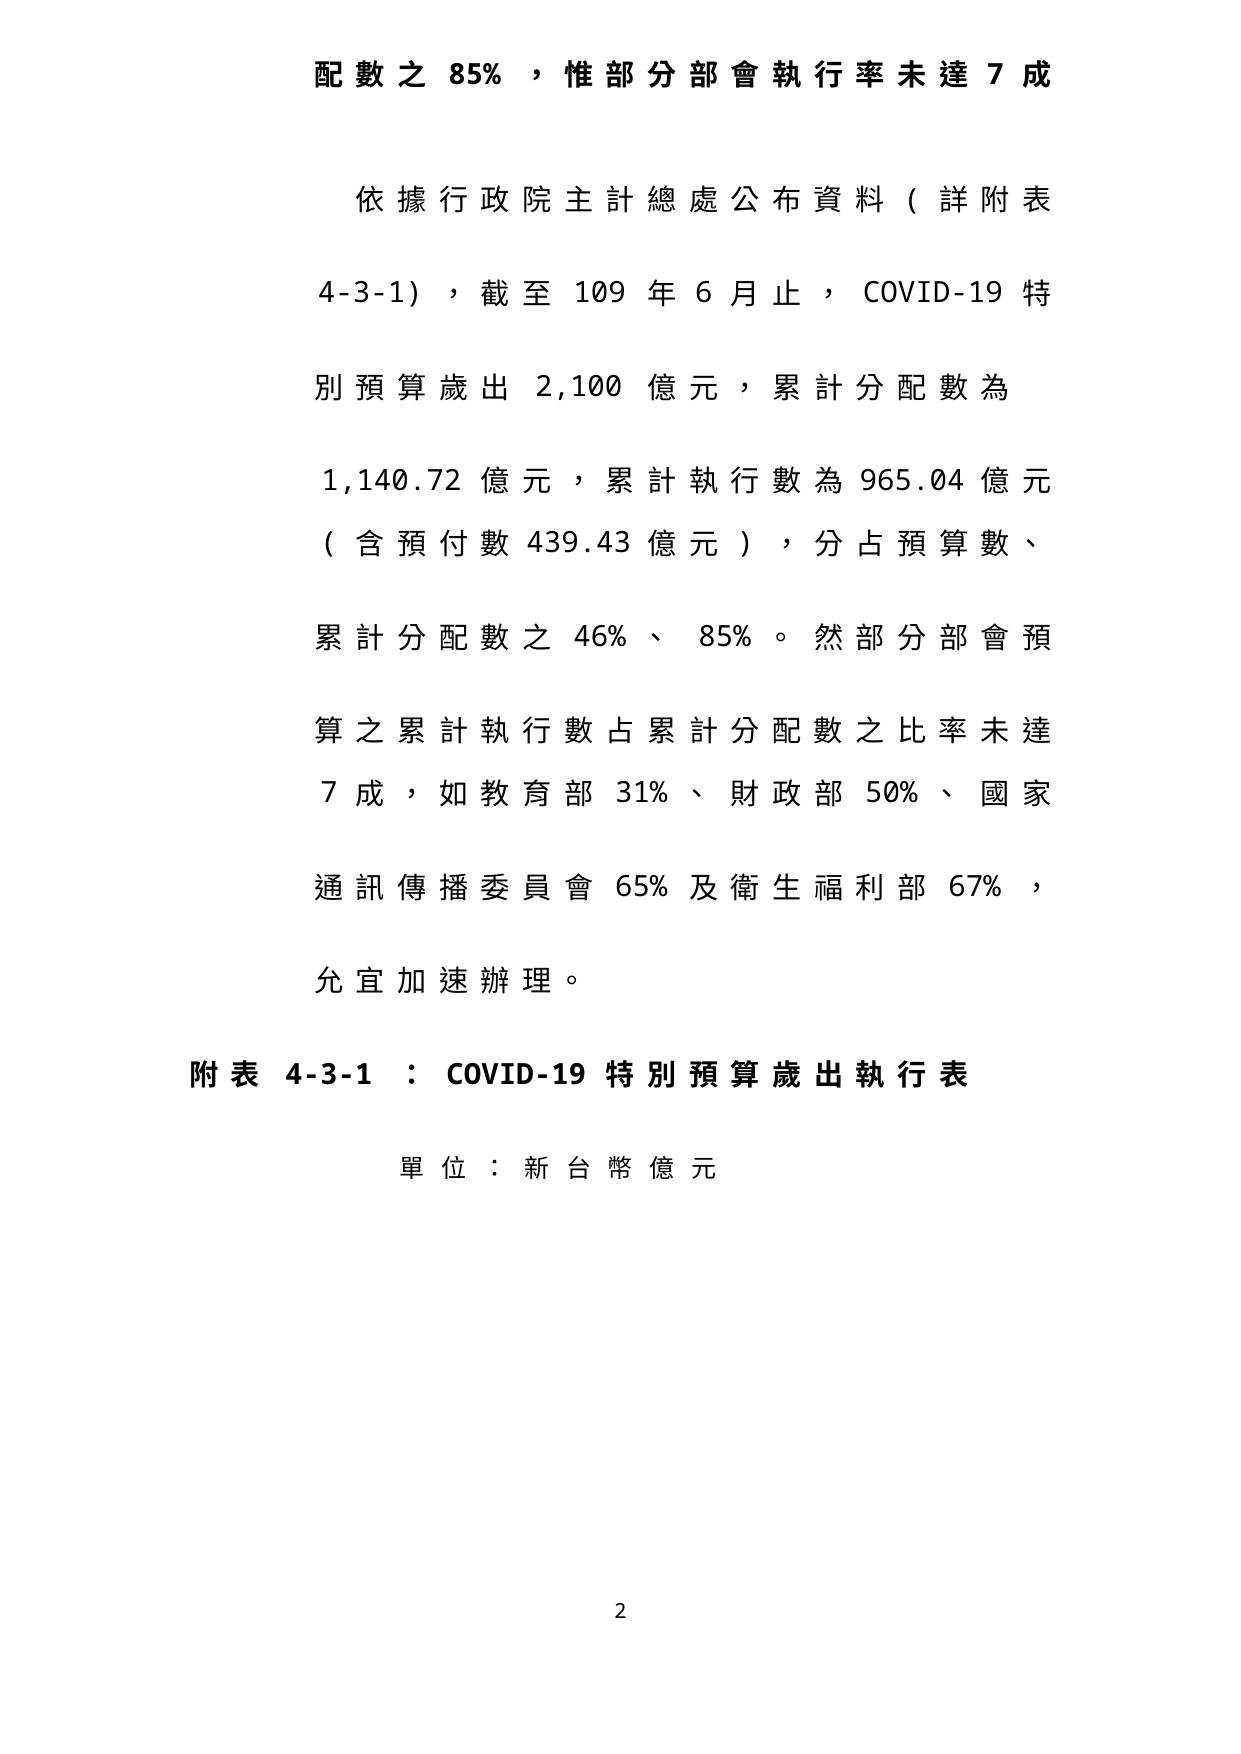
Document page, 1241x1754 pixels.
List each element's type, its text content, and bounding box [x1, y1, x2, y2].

text 附表4-3-1：COVID-19特別預算歲出執行表 單位：新台幣億元 [183, 1000, 1072, 1187]
text 依據行政院主計總處公布資料(詳附表4-3-1)，截至109年6月止，COVID-19特別預算歲出2,100億元，累計分配數為1,140.72億元，累計執行數為965.04億元(含預付數439.43億元)，分占預算數、累計分配數之46%、85%。然部分部會預算之累計執行數占累計分配數之比率未達7成，如教育部31%、財政部50%、國家通訊傳播委員會65%及衛生福利部67%，允宜加速辦理。 [271, 125, 1058, 1000]
text 配數之85%，惟部分部會執行率未達7成 [242, 0, 1058, 125]
